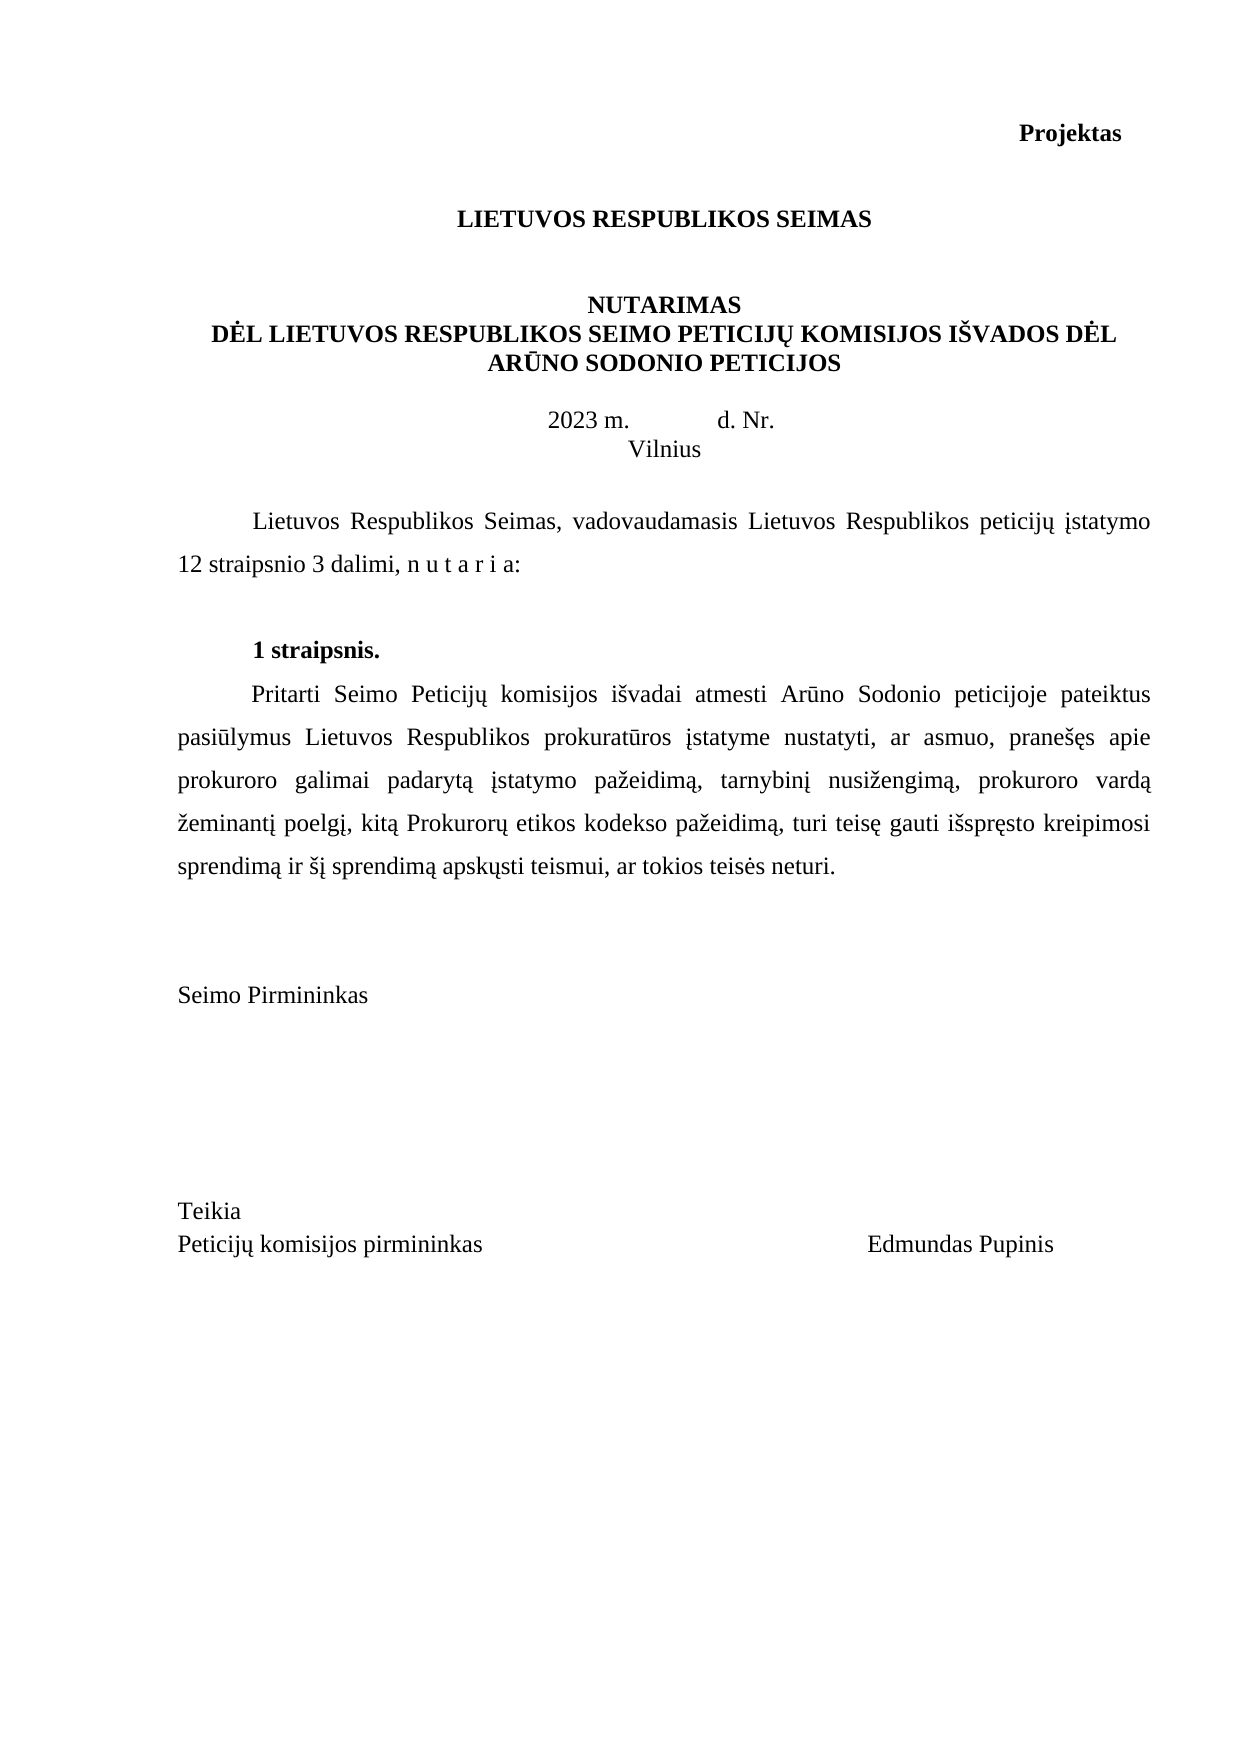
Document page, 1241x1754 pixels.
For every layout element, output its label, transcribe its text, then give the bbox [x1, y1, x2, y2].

text 1 straipsnis. [177, 636, 1152, 664]
text DĖL LIETUVOS RESPUBLIKOS SEIMO PETICIJŲ KOMISIJOS IŠVADOS DĖL ARŪNO SODONIO PETICIJOS [177, 319, 1152, 377]
text NUTARIMAS [177, 291, 1152, 319]
text 2023 m. d. Nr. [177, 406, 1152, 434]
text Peticijų komisijos pirmininkas Edmundas Pupinis [177, 1229, 1152, 1258]
text Pritarti Seimo Peticijų komisijos išvadai atmesti Arūno Sodonio peticijoje pateiktus pasiūlymus Lietuvos Respublikos prokuratūros įstatyme nustatyti, ar asmuo, pranešęs apie prokuroro galimai padarytą įstatymo pažeidimą, tarnybinį nusižengimą, prokuroro vardą žeminantį poelgį, kitą Prokurorų etikos kodekso pažeidimą, turi teisę gauti išspręsto kreipimosi sprendimą ir šį sprendimą apskųsti teismui, ar tokios teisės neturi. [177, 679, 1152, 880]
text Projektas [1019, 118, 1152, 147]
text Seimo Pirmininkas [177, 981, 1152, 1009]
text Vilnius [177, 434, 1152, 463]
text Lietuvos Respublikos Seimas, vadovaudamasis Lietuvos Respublikos peticijų įstatymo 12 straipsnio 3 dalimi, nutaria: [177, 506, 1152, 578]
text LIETUVOS RESPUBLIKOS SEIMAS [177, 204, 1152, 233]
text Teikia [177, 1196, 1152, 1225]
